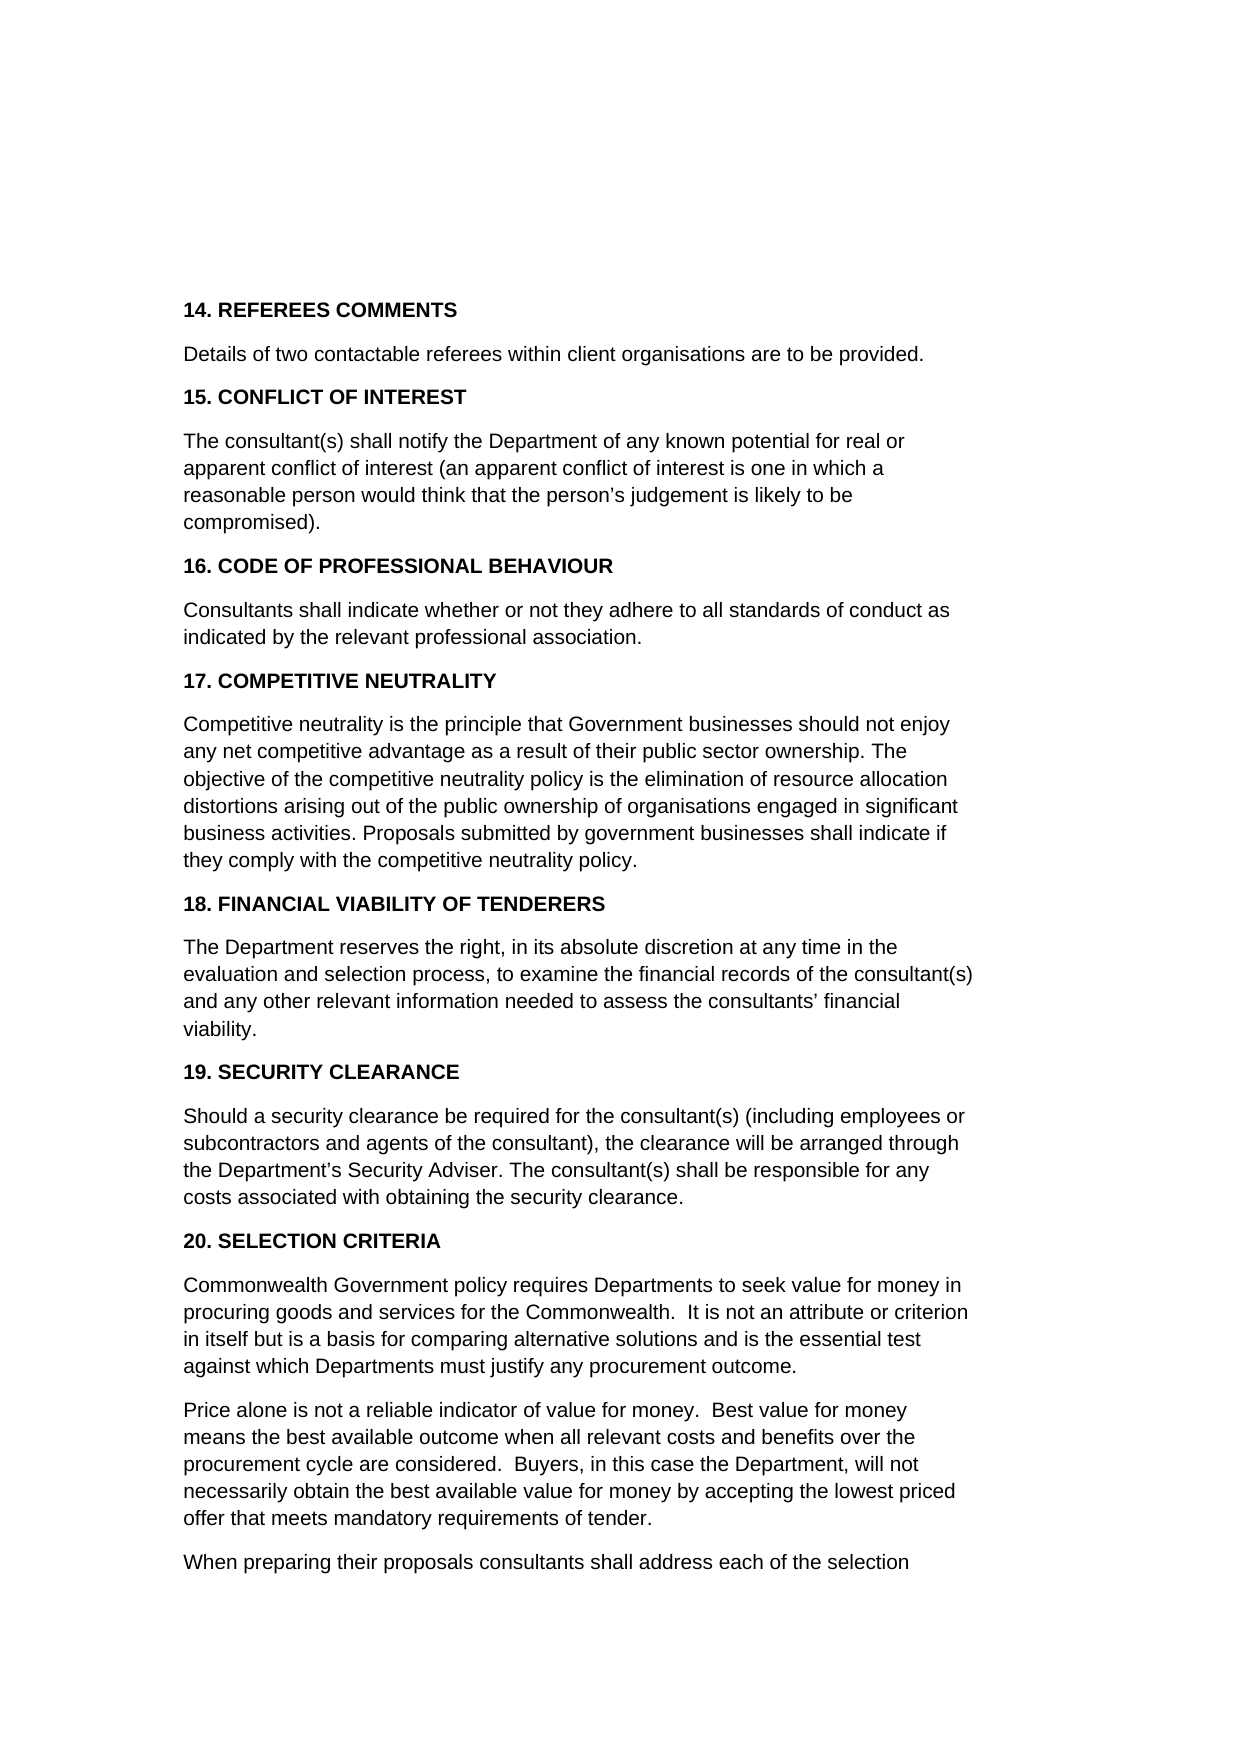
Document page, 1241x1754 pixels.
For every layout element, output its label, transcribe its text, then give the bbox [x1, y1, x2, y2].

text 15. CONFLICT OF INTEREST [183, 383, 975, 410]
text Competitive neutrality is the principle that Government businesses should not enjoy any net competitive advantage as a result of their public sector ownership. The objective of the competitive neutrality policy is the elimination of resource allocation distortions arising out of the public ownership of organisations engaged in significant business activities. Proposals submitted by government businesses shall indicate if they comply with the competitive neutrality policy. [183, 710, 975, 873]
text Details of two contactable referees within client organisations are to be provided. [183, 339, 975, 366]
text 14. REFEREES COMMENTS [183, 296, 975, 323]
text The consultant(s) shall notify the Department of any known potential for real or apparent conflict of interest (an apparent conflict of interest is one in which a reasonable person would think that the person’s judgement is likely to be compromised). [183, 427, 975, 535]
text 16. CODE OF PROFESSIONAL BEHAVIOUR [183, 552, 975, 579]
text Price alone is not a reliable indicator of value for money. Best value for money means the best available outcome when all relevant costs and benefits over the procurement cycle are considered. Buyers, in this case the Department, will not necessarily obtain the best available value for money by accepting the lowest priced offer that meets mandatory requirements of tender. [183, 1396, 975, 1531]
text 17. COMPETITIVE NEUTRALITY [183, 666, 975, 693]
text When preparing their proposals consultants shall address each of the selection [183, 1548, 975, 1575]
text 19. SECURITY CLEARANCE [183, 1058, 975, 1085]
text Consultants shall indicate whether or not they adhere to all standards of conduct as indicated by the relevant professional association. [183, 596, 975, 650]
text Should a security clearance be required for the consultant(s) (including employees or subcontractors and agents of the consultant), the clearance will be arranged through the Department’s Security Adviser. The consultant(s) shall be responsible for any costs associated with obtaining the security clearance. [183, 1102, 975, 1210]
text The Department reserves the right, in its absolute discretion at any time in the evaluation and selection process, to examine the financial records of the consultant(s) and any other relevant information needed to assess the consultants’ financial viability. [183, 933, 975, 1041]
text 18. FINANCIAL VIABILITY OF TENDERERS [183, 889, 975, 916]
text Commonwealth Government policy requires Departments to seek value for money in procuring goods and services for the Commonwealth. It is not an attribute or criterion in itself but is a basis for comparing alternative solutions and is the essential test against which Departments must justify any procurement outcome. [183, 1271, 975, 1379]
text 20. SELECTION CRITERIA [183, 1227, 975, 1254]
